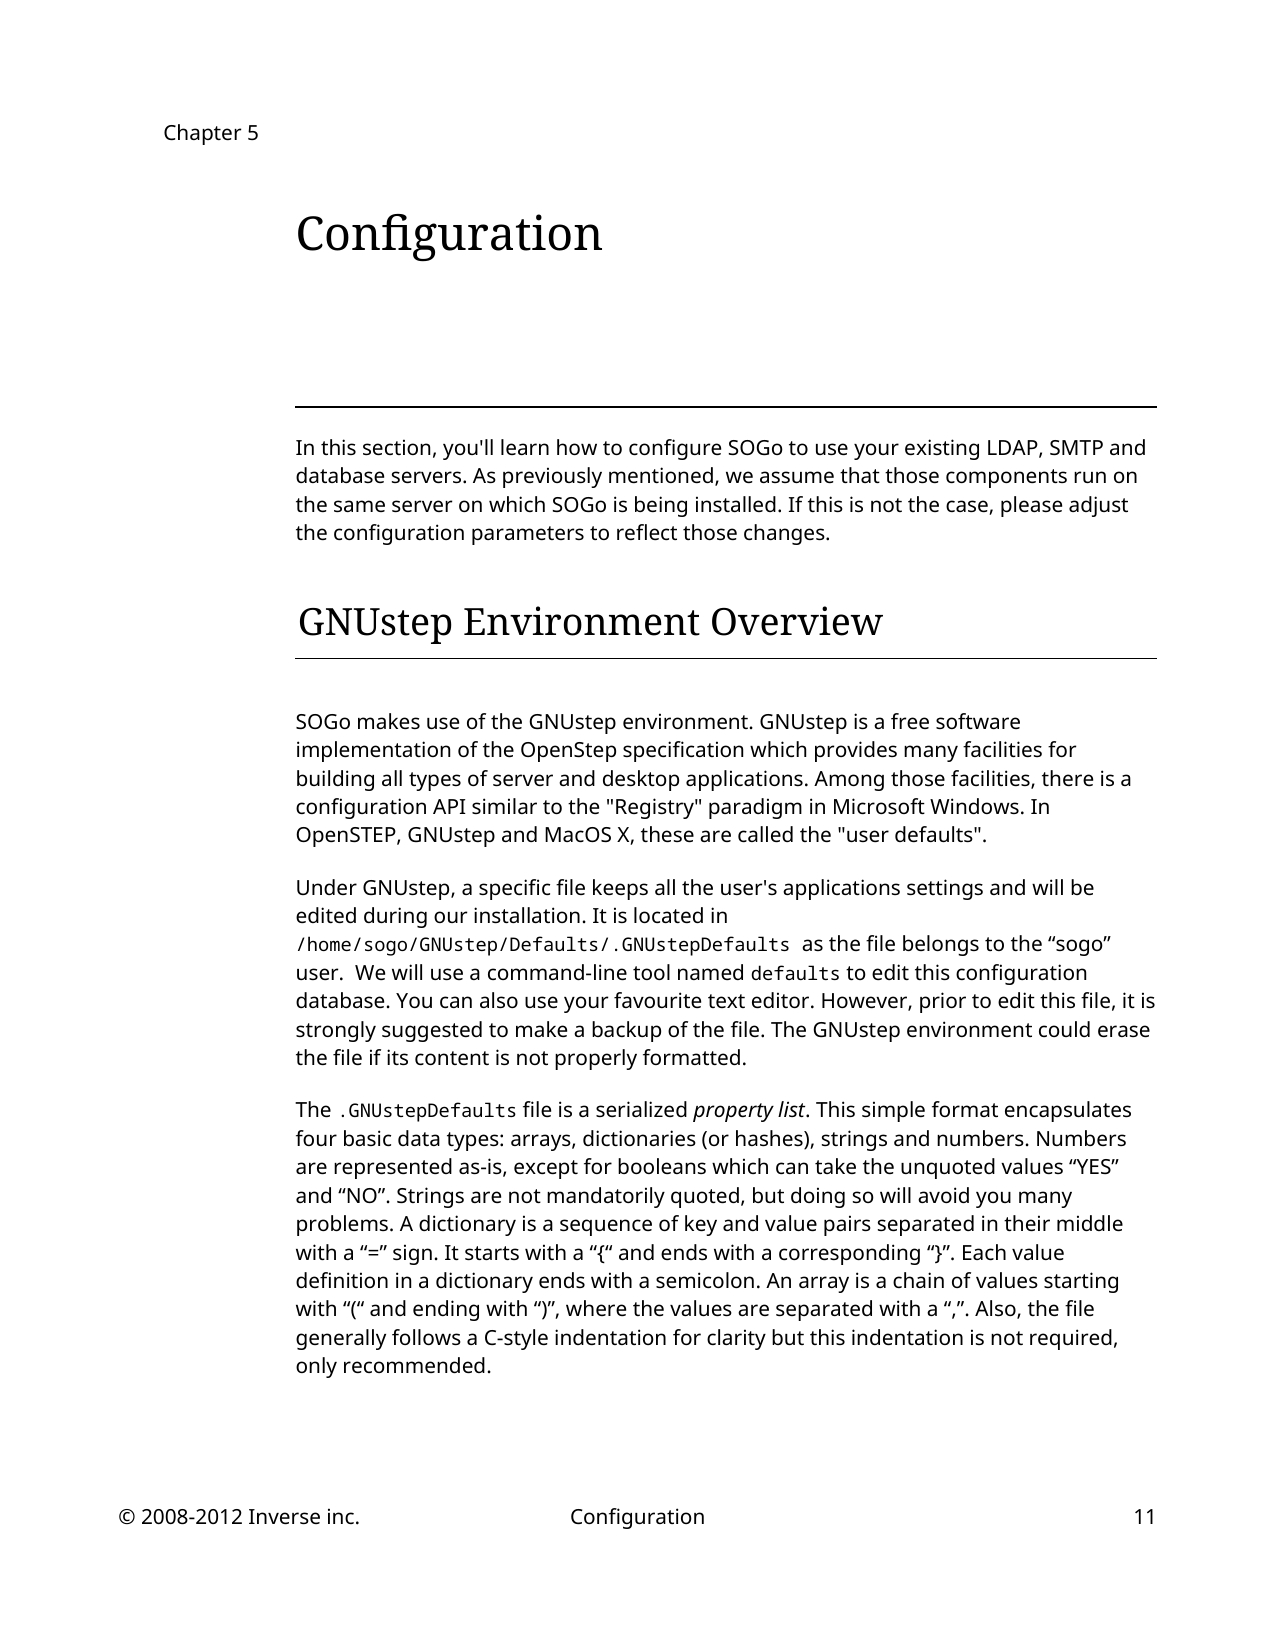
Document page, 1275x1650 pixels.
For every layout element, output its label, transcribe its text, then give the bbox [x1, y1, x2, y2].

text Under GNUstep, a specific file keeps all the user's applications settings and will be edited during our installation. It is located in /home/sogo/GNUstep/Defaults/.GNUstepDefaults as the file belongs to the “sogo” user. We will use a command-line tool named defaults to edit this configuration database. You can also use your favourite text editor. However, prior to edit this file, it is strongly suggested to make a backup of the file. The GNUstep environment could erase the file if its content is not properly formatted. [295, 873, 1157, 1072]
subtitle GNUstep Environment Overview [295, 595, 1157, 658]
subtitle Configuration [295, 201, 1157, 406]
text SOGo makes use of the GNUstep environment. GNUstep is a free software implementation of the OpenStep specification which provides many facilities for building all types of server and desktop applications. Among those facilities, there is a configuration API similar to the "Registry" paradigm in Microsoft Windows. In OpenSTEP, GNUstep and MacOS X, these are called the "user defaults". [295, 707, 1157, 849]
text In this section, you'll learn how to configure SOGo to use your existing LDAP, SMTP and database servers. As previously mentioned, we assume that those components run on the same server on which SOGo is being installed. If this is not the case, please adjust the configuration parameters to reflect those changes. [295, 433, 1157, 547]
text The .GNUstepDefaults file is a serialized property list. This simple format encapsulates four basic data types: arrays, dictionaries (or hashes), strings and numbers. Numbers are represented as-is, except for booleans which can take the unquoted values “YES” and “NO”. Strings are not mandatorily quoted, but doing so will avoid you many problems. A dictionary is a sequence of key and value pairs separated in their middle with a “=” sign. It starts with a “{“ and ends with a corresponding “}”. Each value definition in a dictionary ends with a semicolon. An array is a chain of values starting with “(“ and ending with “)”, where the values are separated with a “,”. Also, the file generally follows a C-style indentation for clarity but this indentation is not required, only recommended. [295, 1095, 1157, 1380]
